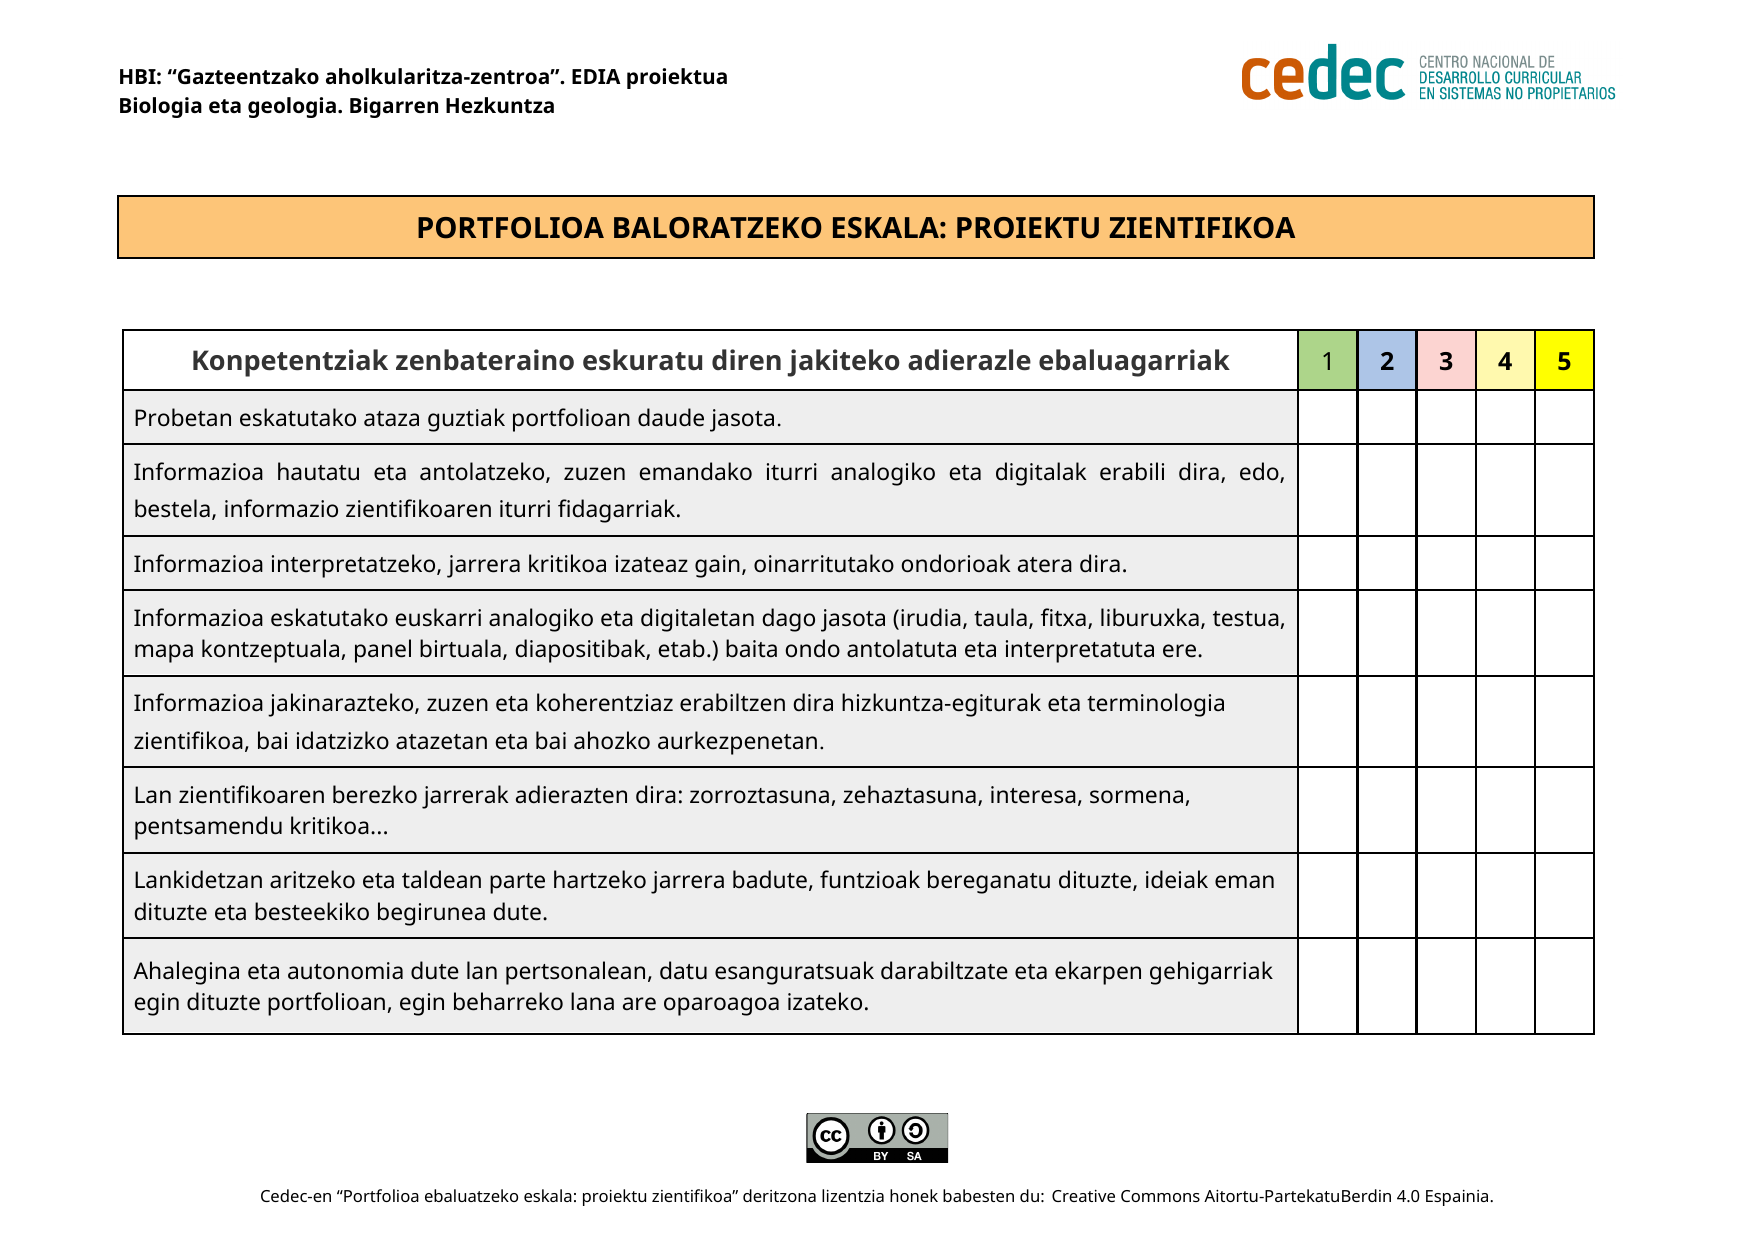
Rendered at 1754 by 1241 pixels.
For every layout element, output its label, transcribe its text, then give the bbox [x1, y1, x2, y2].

table_cell [1299, 445, 1356, 535]
table_cell [1477, 445, 1534, 535]
table_cell Informazioa eskatutako euskarri analogiko eta digitaletan dago jasota (irudia, taula, fitxa, liburuxka, testua, mapa kontzeptuala, panel birtuala, diapositibak, etab.) baita ondo antolatuta eta interpretatuta ere. [124, 591, 1297, 674]
table_header 1 [1299, 331, 1356, 389]
table_cell [1299, 939, 1356, 1032]
table_cell [1359, 391, 1415, 443]
table_cell [1359, 445, 1415, 535]
table_cell Probetan eskatutako ataza guztiak portfolioan daude jasota. [124, 391, 1297, 443]
table_cell [1418, 537, 1475, 589]
table_cell [1477, 677, 1534, 766]
picture [1239, 41, 1623, 110]
table_cell [1418, 677, 1475, 766]
table_cell [1536, 677, 1593, 766]
table_cell Lankidetzan aritzeko eta taldean parte hartzeko jarrera badute, funtzioak bereganatu dituzte, ideiak eman dituzte eta besteekiko begirunea dute. [124, 854, 1297, 937]
table_cell [1477, 591, 1534, 674]
table_cell [1536, 537, 1593, 589]
table_cell [1536, 391, 1593, 443]
table_header 2 [1359, 331, 1415, 389]
table_cell [1477, 768, 1534, 852]
table_header 4 [1477, 331, 1534, 389]
table_cell [1359, 768, 1415, 852]
table_cell [1418, 854, 1475, 937]
table_cell [1418, 591, 1475, 674]
table_cell [1477, 537, 1534, 589]
table_header Konpetentziak zenbateraino eskuratu diren jakiteko adierazle ebaluagarriak [124, 331, 1297, 389]
table_cell Informazioa jakinarazteko, zuzen eta koherentziaz erabiltzen dira hizkuntza-egiturak eta terminologia zientifikoa, bai idatzizko atazetan eta bai ahozko aurkezpenetan. [124, 677, 1297, 766]
table_cell [1299, 768, 1356, 852]
table_cell Informazioa hautatu eta antolatzeko, zuzen emandako iturri analogiko eta digitalak erabili dira, edo, bestela, informazio zientifikoaren iturri fidagarriak. [124, 445, 1297, 535]
table_cell [1418, 391, 1475, 443]
table_header PORTFOLIOA BALORATZEKO ESKALA: PROIEKTU ZIENTIFIKOA [119, 197, 1593, 257]
table_cell [1536, 939, 1593, 1032]
table_cell [1359, 854, 1415, 937]
table_cell [1418, 768, 1475, 852]
table_cell [1477, 391, 1534, 443]
table_cell [1359, 939, 1415, 1032]
table_cell [1536, 768, 1593, 852]
table_cell [1299, 854, 1356, 937]
picture [806, 1113, 949, 1163]
table_header 5 [1536, 331, 1593, 389]
table_cell [1536, 854, 1593, 937]
table_cell [1359, 677, 1415, 766]
table_cell [1477, 854, 1534, 937]
table_cell [1299, 591, 1356, 674]
table_cell Ahalegina eta autonomia dute lan pertsonalean, datu esanguratsuak darabiltzate eta ekarpen gehigarriak egin dituzte portfolioan, egin beharreko lana are oparoagoa izateko. [124, 939, 1297, 1032]
table_cell [1477, 939, 1534, 1032]
table_cell [1536, 445, 1593, 535]
table_header 3 [1418, 331, 1475, 389]
table_cell [1418, 445, 1475, 535]
table_cell [1359, 537, 1415, 589]
table_cell Lan zientifikoaren berezko jarrerak adierazten dira: zorroztasuna, zehaztasuna, interesa, sormena, pentsamendu kritikoa... [124, 768, 1297, 852]
table_cell Informazioa interpretatzeko, jarrera kritikoa izateaz gain, oinarritutako ondorioak atera dira. [124, 537, 1297, 589]
table_cell [1299, 537, 1356, 589]
table_cell [1359, 591, 1415, 674]
table_cell [1299, 391, 1356, 443]
table_cell [1418, 939, 1475, 1032]
table_cell [1299, 677, 1356, 766]
table_cell [1536, 591, 1593, 674]
